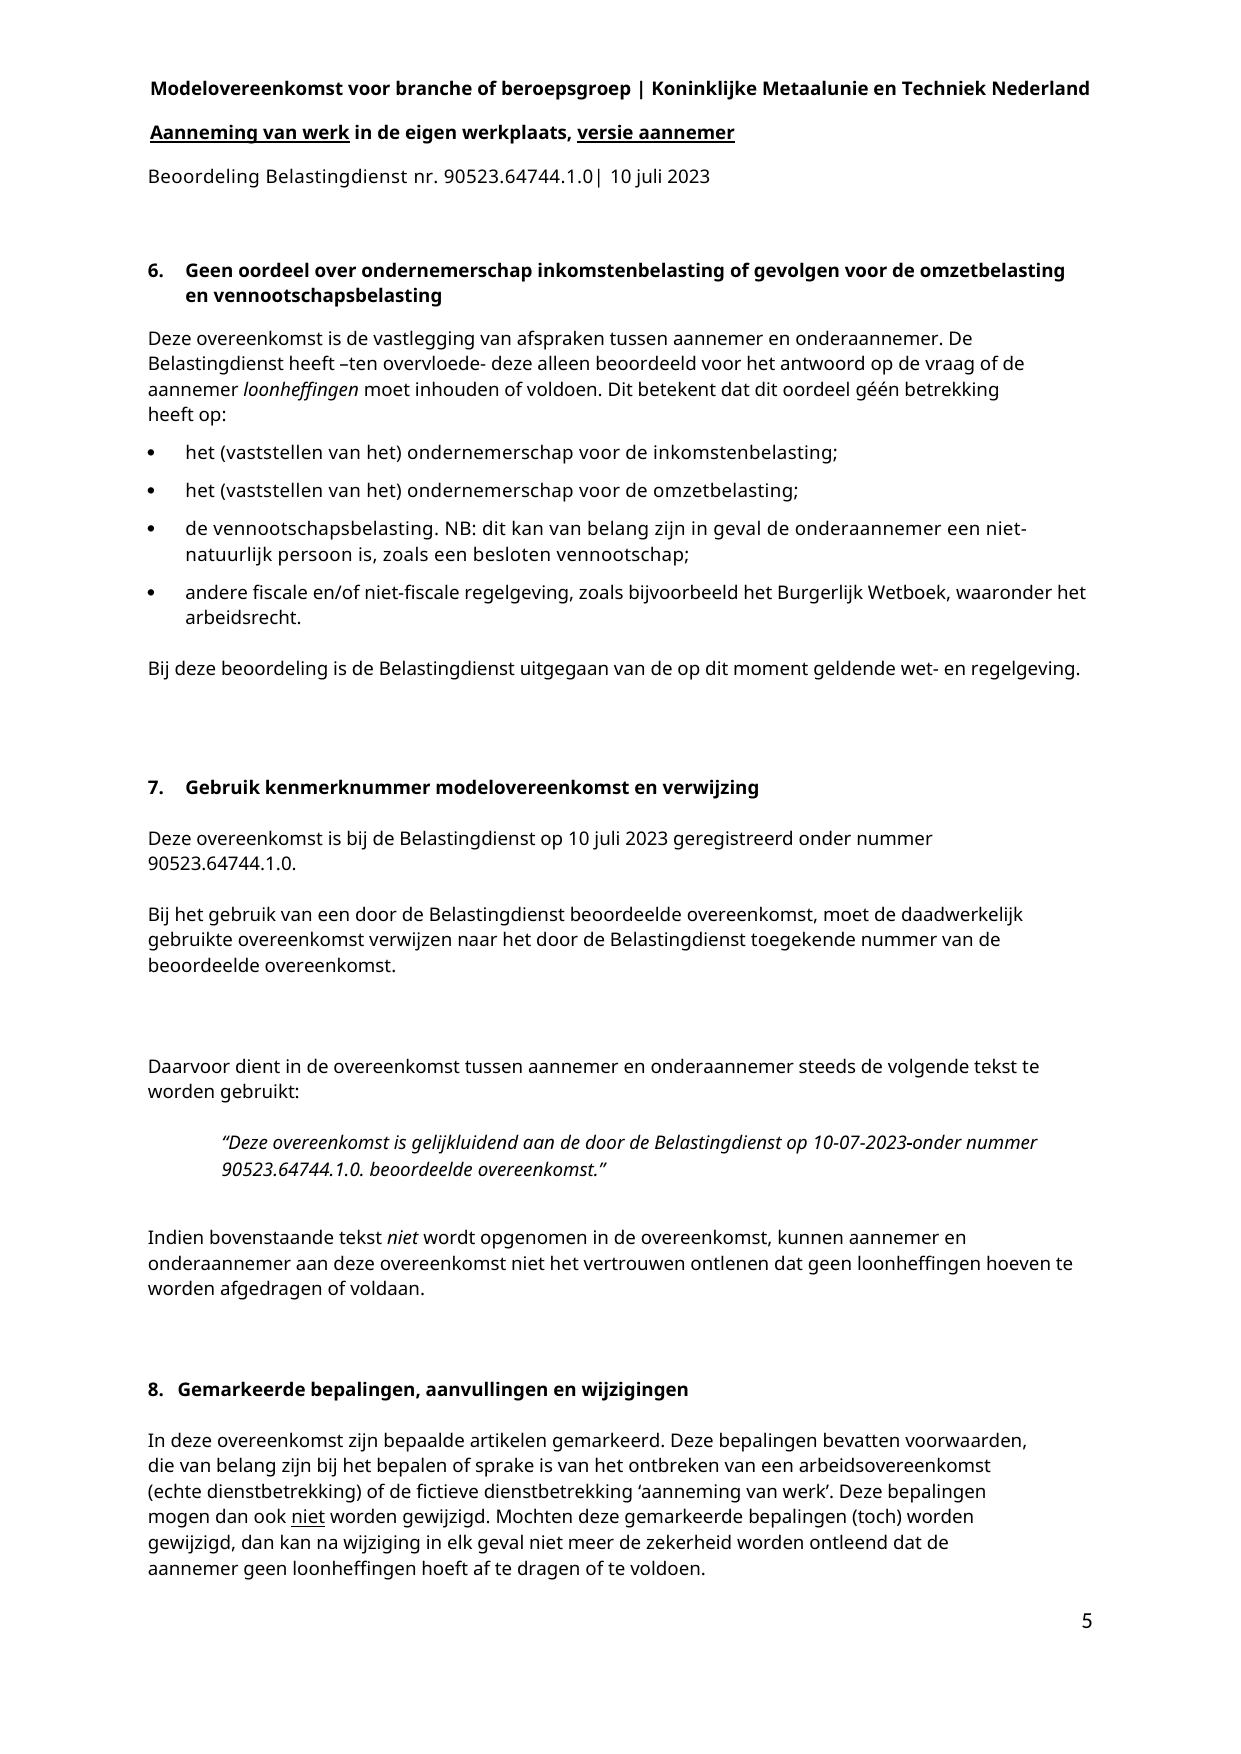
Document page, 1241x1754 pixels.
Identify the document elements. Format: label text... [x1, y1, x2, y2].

text In deze overeenkomst zijn bepaalde artikelen gemarkeerd. Deze bepalingen bevatten voorwaarden, die van belang zijn bij het bepalen of sprake is van het ontbreken van een arbeidsovereenkomst (echte dienstbetrekking) of de fictieve dienstbetrekking ‘aanneming van werk’. Deze bepalingen mogen dan ook niet worden gewijzigd. Mochten deze gemarkeerde bepalingen (toch) worden gewijzigd, dan kan na wijziging in elk geval niet meer de zekerheid worden ontleend dat de aannemer geen loonheffingen hoeft af te dragen of te voldoen. [148, 1427, 1043, 1580]
text Daarvoor dient in de overeenkomst tussen aannemer en onderaannemer steeds de volgende tekst te worden gebruikt: [148, 1053, 1093, 1104]
text Deze overeenkomst is de vastlegging van afspraken tussen aannemer en onderaannemer. De Belastingdienst heeft –ten overvloede- deze alleen beoordeeld voor het antwoord op de vraag of de aannemer loonheffingen moet inhouden of voldoen. Dit betekent dat dit oordeel géén betrekking heeft op: [148, 325, 1050, 427]
text “Deze overeenkomst is gelijkluidend aan de door de Belastingdienst op 10-07-2023 onder nummer 90523.64744.1.0. beoordeelde overeenkomst.” [221, 1129, 1044, 1182]
list Gebruik kenmerknummer modelovereenkomst en verwijzing [148, 774, 1093, 800]
text Bij het gebruik van een door de Belastingdienst beoordeelde overeenkomst, moet de daadwerkelijk gebruikte overeenkomst verwijzen naar het door de Belastingdienst toegekende nummer van de beoordeelde overeenkomst. [148, 901, 1093, 977]
list de vennootschapsbelasting. NB: dit kan van belang zijn in geval de onderaannemer een niet-natuurlijk persoon is, zoals een besloten vennootschap; [148, 516, 1093, 567]
list het (vaststellen van het) ondernemerschap voor de omzetbelasting; [148, 478, 1093, 503]
list andere fiscale en/of niet-fiscale regelgeving, zoals bijvoorbeeld het Burgerlijk Wetboek, waaronder het arbeidsrecht. [148, 579, 1093, 630]
text Bij deze beoordeling is de Belastingdienst uitgegaan van de op dit moment geldende wet- en regelgeving. [148, 655, 1093, 681]
text Deze overeenkomst is bij de Belastingdienst op 10 juli 2023 geregistreerd onder nummer 90523.64744.1.0. [148, 825, 1012, 876]
list Geen oordeel over ondernemerschap inkomstenbelasting of gevolgen voor de omzetbelasting en vennootschapsbelasting [148, 257, 1093, 308]
list Gemarkeerde bepalingen, aanvullingen en wijzigingen [148, 1377, 1093, 1402]
text Indien bovenstaande tekst niet wordt opgenomen in de overeenkomst, kunnen aannemer en onderaannemer aan deze overeenkomst niet het vertrouwen ontlenen dat geen loonheffingen hoeven te worden afgedragen of voldaan. [148, 1225, 1093, 1301]
list het (vaststellen van het) ondernemerschap voor de inkomstenbelasting; [148, 439, 1093, 465]
